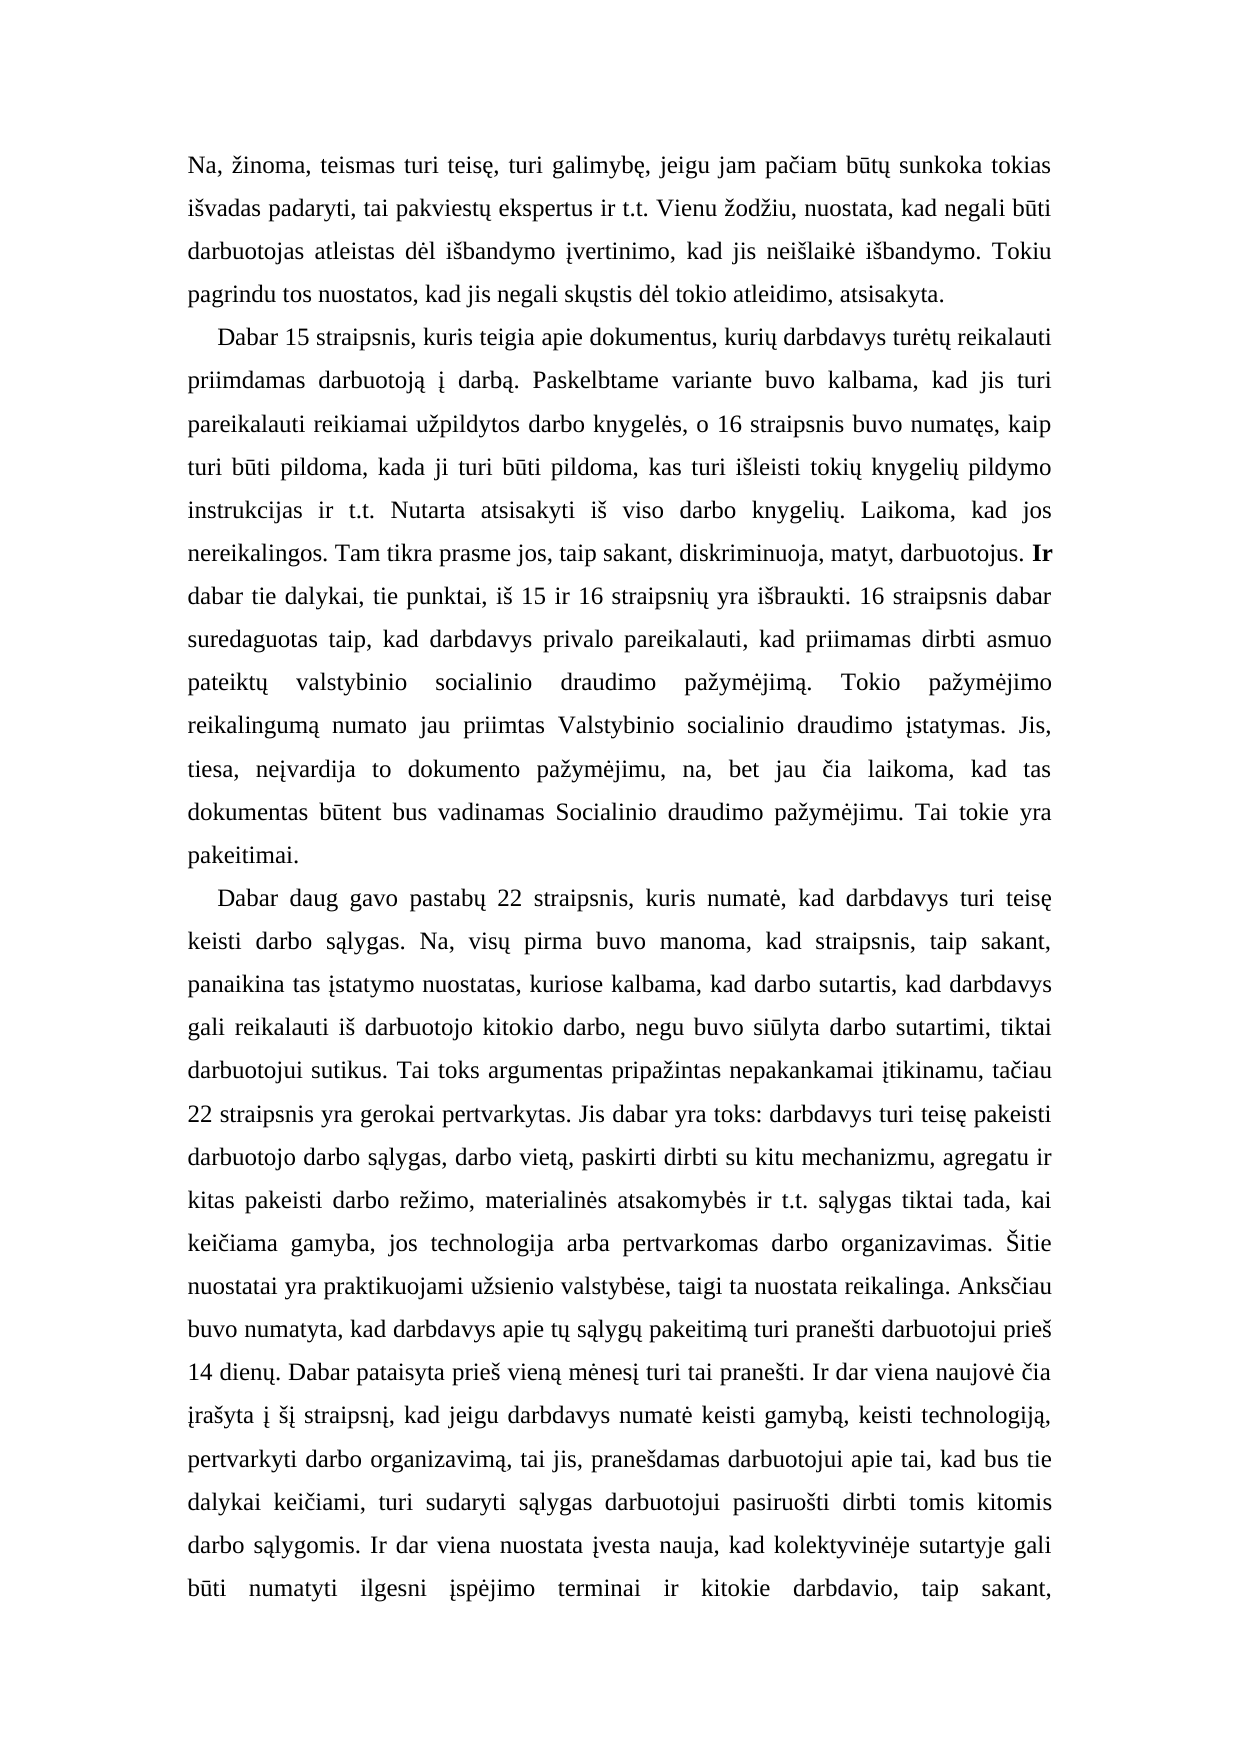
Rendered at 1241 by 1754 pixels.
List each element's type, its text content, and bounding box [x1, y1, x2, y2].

text Dabar 15 straipsnis, kuris teigia apie dokumentus, kurių darbdavys turėtų reikalauti priimdamas darbuotoją į darbą. Paskelbtame variante buvo kalbama, kad jis turi pareikalauti reikiamai užpildytos darbo knygelės, o 16 straipsnis buvo numatęs, kaip turi būti pildoma, kada ji turi būti pildoma, kas turi išleisti tokių knygelių pildymo instrukcijas ir t.t. Nutarta atsisakyti iš viso darbo knygelių. Laikoma, kad jos nereikalingos. Tam tikra prasme jos, taip sakant, diskriminuoja, matyt, darbuotojus. Ir dabar tie dalykai, tie punktai, iš 15 ir 16 straipsnių yra išbraukti. 16 straipsnis dabar suredaguotas taip, kad darbdavys privalo pareikalauti, kad priimamas dirbti asmuo pateiktų valstybinio socialinio draudimo pažymėjimą. Tokio pažymėjimo reikalingumą numato jau priimtas Valstybinio socialinio draudimo įstatymas. Jis, tiesa, neįvardija to dokumento pažymėjimu, na, bet jau čia laikoma, kad tas dokumentas būtent bus vadinamas Socialinio draudimo pažymėjimu. Tai tokie yra pakeitimai. [187, 322, 1053, 869]
text Na, žinoma, teismas turi teisę, turi galimybę, jeigu jam pačiam būtų sunkoka tokias išvadas padaryti, tai pakviestų ekspertus ir t.t. Vienu žodžiu, nuostata, kad negali būti darbuotojas atleistas dėl išbandymo įvertinimo, kad jis neišlaikė išbandymo. Tokiu pagrindu tos nuostatos, kad jis negali skųstis dėl tokio atleidimo, atsisakyta. [187, 150, 1053, 308]
text Dabar daug gavo pastabų 22 straipsnis, kuris numatė, kad darbdavys turi teisę keisti darbo sąlygas. Na, visų pirma buvo manoma, kad straipsnis, taip sakant, panaikina tas įstatymo nuostatas, kuriose kalbama, kad darbo sutartis, kad darbdavys gali reikalauti iš darbuotojo kitokio darbo, negu buvo siūlyta darbo sutartimi, tiktai darbuotojui sutikus. Tai toks argumentas pripažintas nepakankamai įtikinamu, tačiau 22 straipsnis yra gerokai pertvarkytas. Jis dabar yra toks: darbdavys turi teisę pakeisti darbuotojo darbo sąlygas, darbo vietą, paskirti dirbti su kitu mechanizmu, agregatu ir kitas pakeisti darbo režimo, materialinės atsakomybės ir t.t. sąlygas tiktai tada, kai keičiama gamyba, jos technologija arba pertvarkomas darbo organizavimas. Šitie nuostatai yra praktikuojami užsienio valstybėse, taigi ta nuostata reikalinga. Anksčiau buvo numatyta, kad darbdavys apie tų sąlygų pakeitimą turi pranešti darbuotojui prieš 14 dienų. Dabar pataisyta prieš vieną mėnesį turi tai pranešti. Ir dar viena naujovė čia įrašyta į šį straipsnį, kad jeigu darbdavys numatė keisti gamybą, keisti technologiją, pertvarkyti darbo organizavimą, tai jis, pranešdamas darbuotojui apie tai, kad bus tie dalykai keičiami, turi sudaryti sąlygas darbuotojui pasiruošti dirbti tomis kitomis darbo sąlygomis. Ir dar viena nuostata įvesta nauja, kad kolektyvinėje sutartyje gali būti numatyti ilgesni įspėjimo terminai ir kitokie darbdavio, taip sakant, [187, 883, 1053, 1602]
